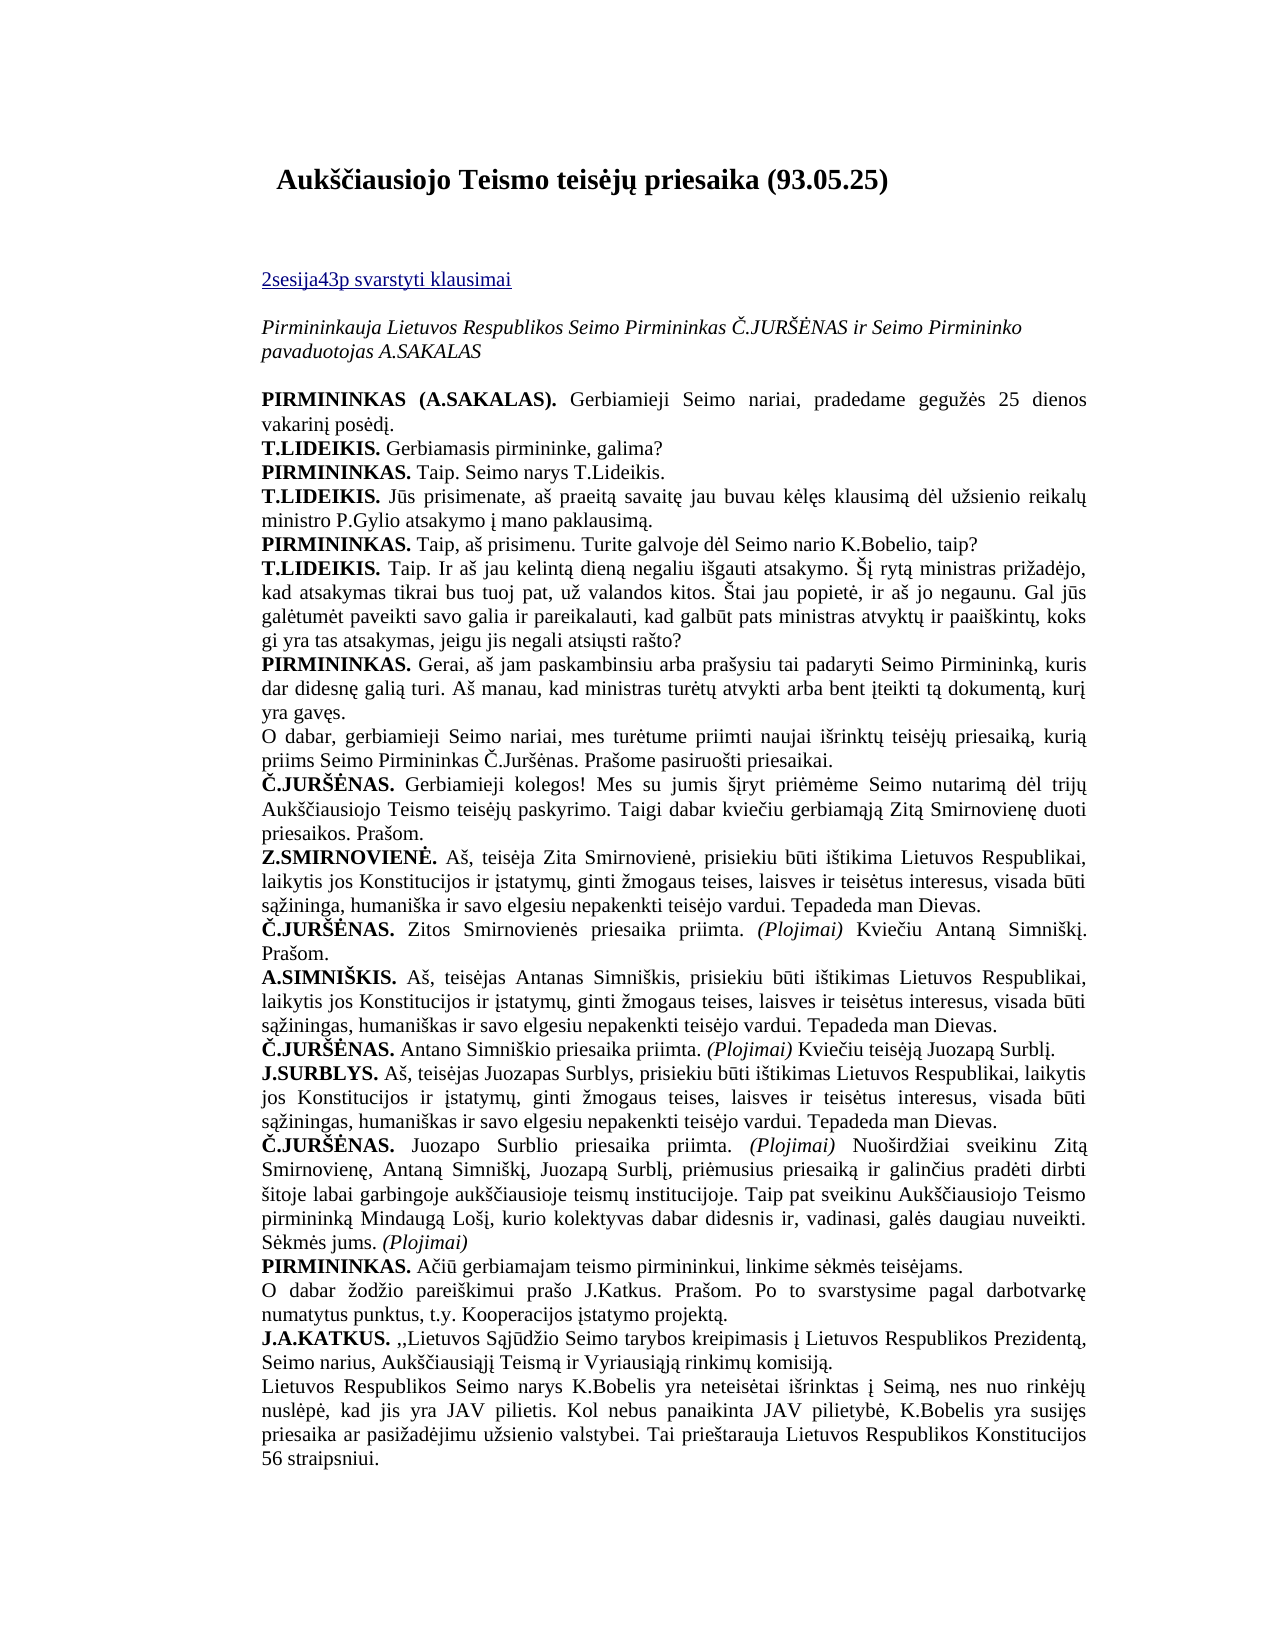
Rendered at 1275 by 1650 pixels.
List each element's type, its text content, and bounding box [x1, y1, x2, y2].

text PIRMININKAS. Taip, aš prisimenu. Turite galvoje dėl Seimo nario K.Bobelio, taip? [261, 532, 1087, 556]
text 2sesija43p svarstyti klausimai [261, 267, 1087, 291]
text PIRMININKAS. Gerai, aš jam paskambinsiu arba prašysiu tai padaryti Seimo Pirmininką, kuris dar didesnę galią turi. Aš manau, kad ministras turėtų atvykti arba bent įteikti tą dokumentą, kurį yra gavęs. [261, 652, 1087, 724]
text Č.JURŠĖNAS. Zitos Smirnovienės priesaika priimta. (Plojimai) Kviečiu Antaną Simniškį. Prašom. [261, 917, 1087, 965]
text Č.JURŠĖNAS. Gerbiamieji kolegos! Mes su jumis šįryt priėmėme Seimo nutarimą dėl trijų Aukščiausiojo Teismo teisėjų paskyrimo. Taigi dabar kviečiu gerbiamąją Zitą Smirnovienę duoti priesaikos. Prašom. [261, 772, 1087, 844]
text J.A.KATKUS. ,,Lietuvos Sąjūdžio Seimo tarybos kreipimasis į Lietuvos Respublikos Prezidentą, Seimo narius, Aukščiausiąjį Teismą ir Vyriausiąją rinkimų komisiją. [261, 1326, 1087, 1374]
text PIRMININKAS. Ačiū gerbiamajam teismo pirmininkui, linkime sėkmės teisėjams. [261, 1254, 1087, 1278]
text J.SURBLYS. Aš, teisėjas Juozapas Surblys, prisiekiu būti ištikimas Lietuvos Respublikai, laikytis jos Konstitucijos ir įstatymų, ginti žmogaus teises, laisves ir teisėtus interesus, visada būti sąžiningas, humaniškas ir savo elgesiu nepakenkti teisėjo vardui. Tepadeda man Dievas. [261, 1061, 1087, 1133]
text O dabar, gerbiamieji Seimo nariai, mes turėtume priimti naujai išrinktų teisėjų priesaiką, kurią priims Seimo Pirmininkas Č.Juršėnas. Prašome pasiruošti priesaikai. [261, 724, 1087, 772]
text Č.JURŠĖNAS. Antano Simniškio priesaika priimta. (Plojimai) Kviečiu teisėją Juozapą Surblį. [261, 1037, 1087, 1061]
text PIRMININKAS. Taip. Seimo narys T.Lideikis. [261, 459, 1087, 484]
text T.LIDEIKIS. Taip. Ir aš jau kelintą dieną negaliu išgauti atsakymo. Šį rytą ministras prižadėjo, kad atsakymas tikrai bus tuoj pat, už valandos kitos. Štai jau popietė, ir aš jo negaunu. Gal jūs galėtumėt paveikti savo galia ir pareikalauti, kad galbūt pats ministras atvyktų ir paaiškintų, koks gi yra tas atsakymas, jeigu jis negali atsiųsti rašto? [261, 556, 1087, 652]
text Lietuvos Respublikos Seimo narys K.Bobelis yra neteisėtai išrinktas į Seimą, nes nuo rinkėjų nuslėpė, kad jis yra JAV pilietis. Kol nebus panaikinta JAV pilietybė, K.Bobelis yra susijęs priesaika ar pasižadėjimu užsienio valstybei. Tai prieštarauja Lietuvos Respublikos Konstitucijos 56 straipsniui. [261, 1374, 1087, 1470]
text O dabar žodžio pareiškimui prašo J.Katkus. Prašom. Po to svarstysime pagal darbotvarkę numatytus punktus, t.y. Kooperacijos įstatymo projektą. [261, 1278, 1087, 1326]
text T.LIDEIKIS. Gerbiamasis pirmininke, galima? [261, 436, 1087, 459]
text PIRMININKAS (A.SAKALAS). Gerbiamieji Seimo nariai, pradedame gegužės 25 dienos vakarinį posėdį. [261, 387, 1087, 436]
text Z.SMIRNOVIENĖ. Aš, teisėja Zita Smirnovienė, prisiekiu būti ištikima Lietuvos Respublikai, laikytis jos Konstitucijos ir įstatymų, ginti žmogaus teises, laisves ir teisėtus interesus, visada būti sąžininga, humaniška ir savo elgesiu nepakenkti teisėjo vardui. Tepadeda man Dievas. [261, 844, 1087, 917]
text A.SIMNIŠKIS. Aš, teisėjas Antanas Simniškis, prisiekiu būti ištikimas Lietuvos Respublikai, laikytis jos Konstitucijos ir įstatymų, ginti žmogaus teises, laisves ir teisėtus interesus, visada būti sąžiningas, humaniškas ir savo elgesiu nepakenkti teisėjo vardui. Tepadeda man Dievas. [261, 965, 1087, 1037]
text Pirmininkauja Lietuvos Respublikos Seimo Pirmininkas Č.JURŠĖNAS ir Seimo Pirmininko pavaduotojas A.SAKALAS [261, 315, 1087, 363]
text Aukščiausiojo Teismo teisėjų priesaika (93.05.25) [247, 162, 1087, 196]
text T.LIDEIKIS. Jūs prisimenate, aš praeitą savaitę jau buvau kėlęs klausimą dėl užsienio reikalų ministro P.Gylio atsakymo į mano paklausimą. [261, 484, 1087, 532]
text Č.JURŠĖNAS. Juozapo Surblio priesaika priimta. (Plojimai) Nuoširdžiai sveikinu Zitą Smirnovienę, Antaną Simniškį, Juozapą Surblį, priėmusius priesaiką ir galinčius pradėti dirbti šitoje labai garbingoje aukščiausioje teismų institucijoje. Taip pat sveikinu Aukščiausiojo Teismo pirmininką Mindaugą Lošį, kurio kolektyvas dabar didesnis ir, vadinasi, galės daugiau nuveikti. Sėkmės jums. (Plojimai) [261, 1133, 1087, 1254]
